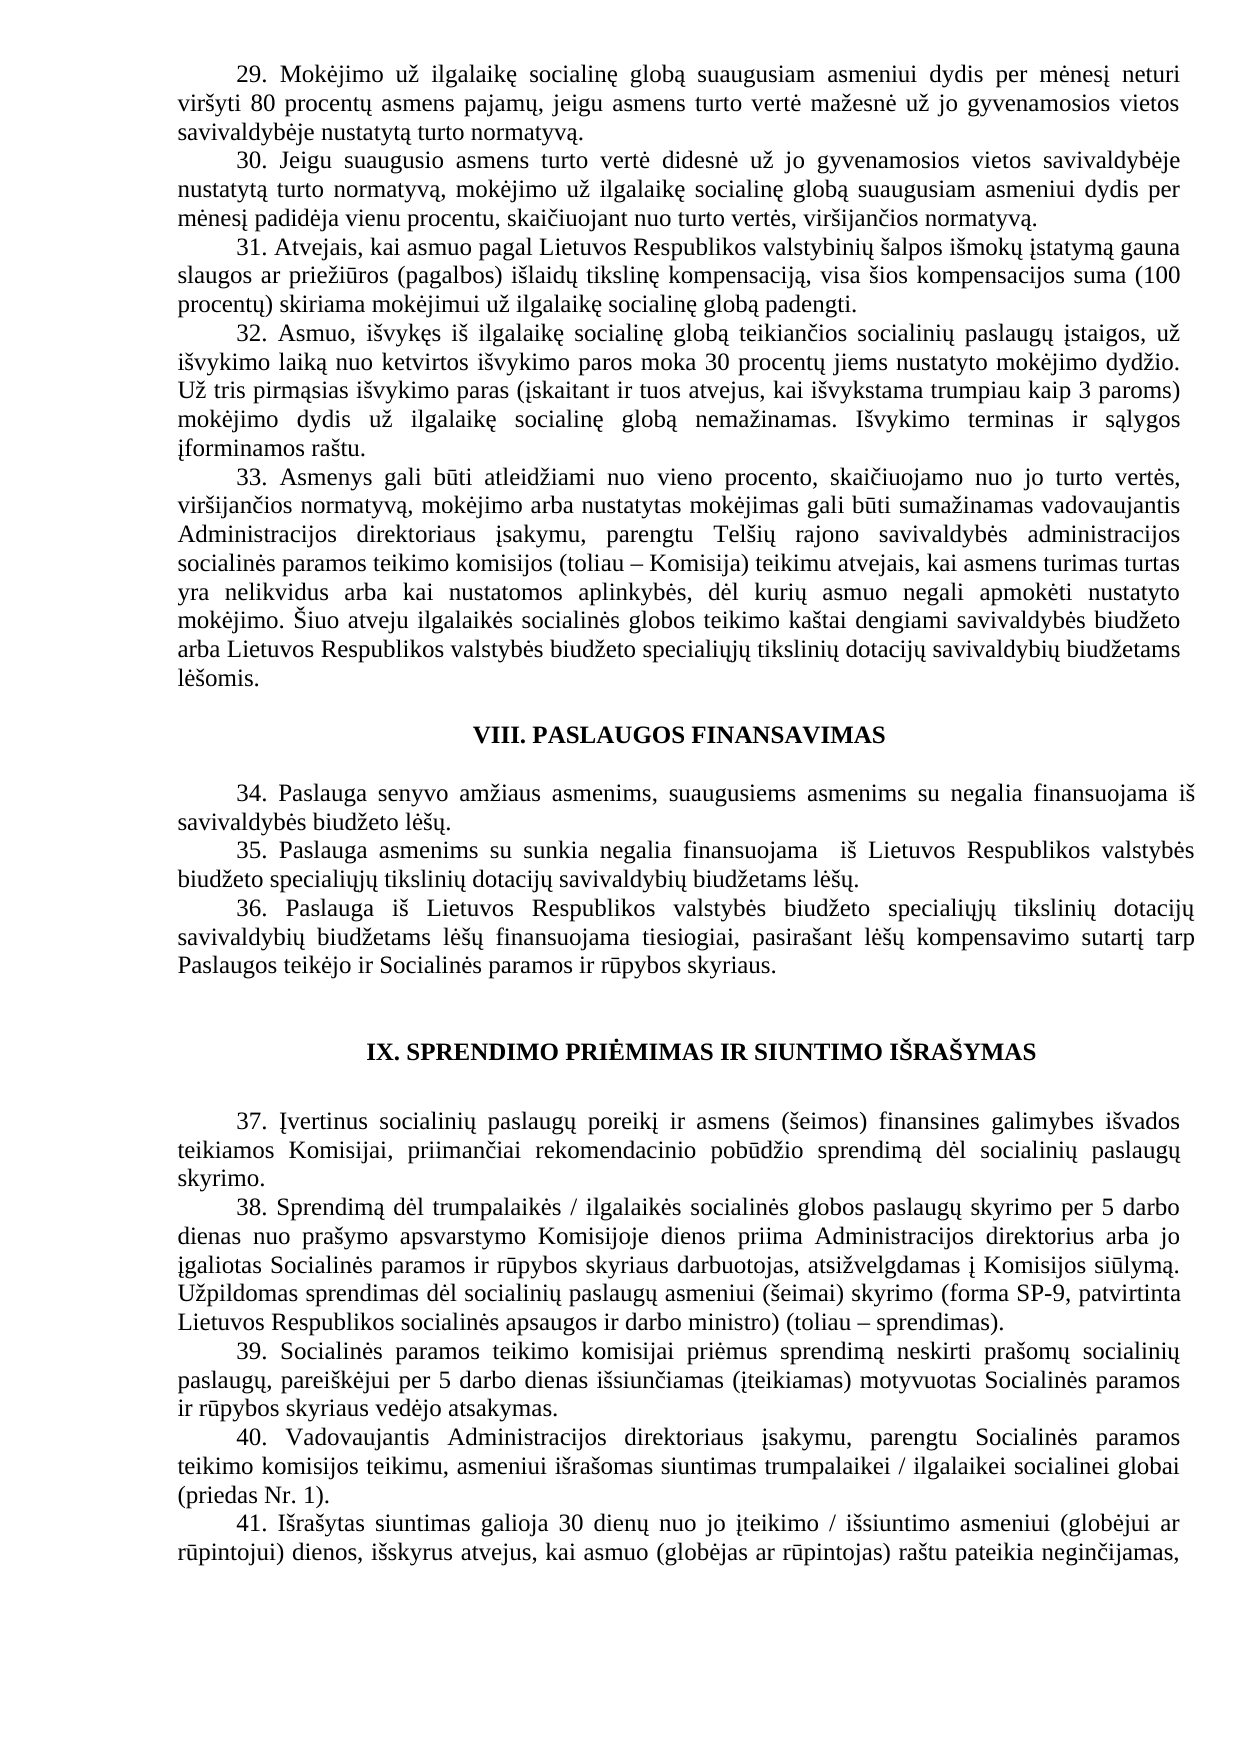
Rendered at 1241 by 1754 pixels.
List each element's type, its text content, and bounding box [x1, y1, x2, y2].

text 31. Atvejais, kai asmuo pagal Lietuvos Respublikos valstybinių šalpos išmokų įstatymą gauna slaugos ar priežiūros (pagalbos) išlaidų tikslinę kompensaciją, visa šios kompensacijos suma (100 procentų) skiriama mokėjimui už ilgalaikę socialinę globą padengti. [177, 232, 1181, 318]
text 29. Mokėjimo už ilgalaikę socialinę globą suaugusiam asmeniui dydis per mėnesį neturi viršyti 80 procentų asmens pajamų, jeigu asmens turto vertė mažesnė už jo gyvenamosios vietos savivaldybėje nustatytą turto normatyvą. [177, 59, 1181, 145]
text 41. Išrašytas siuntimas galioja 30 dienų nuo jo įteikimo / išsiuntimo asmeniui (globėjui ar rūpintojui) dienos, išskyrus atvejus, kai asmuo (globėjas ar rūpintojas) raštu pateikia neginčijamas, [177, 1508, 1181, 1566]
text VIII. PASLAUGOS FINANSAVIMAS [177, 720, 1181, 749]
text 36. Paslauga iš Lietuvos Respublikos valstybės biudžeto specialiųjų tikslinių dotacijų savivaldybių biudžetams lėšų finansuojama tiesiogiai, pasirašant lėšų kompensavimo sutartį tarp Paslaugos teikėjo ir Socialinės paramos ir rūpybos skyriaus. [177, 893, 1196, 979]
text 33. Asmenys gali būti atleidžiami nuo vieno procento, skaičiuojamo nuo jo turto vertės, viršijančios normatyvą, mokėjimo arba nustatytas mokėjimas gali būti sumažinamas vadovaujantis Administracijos direktoriaus įsakymu, parengtu Telšių rajono savivaldybės administracijos socialinės paramos teikimo komisijos (toliau – Komisija) teikimu atvejais, kai asmens turimas turtas yra nelikvidus arba kai nustatomos aplinkybės, dėl kurių asmuo negali apmokėti nustatyto mokėjimo. Šiuo atveju ilgalaikės socialinės globos teikimo kaštai dengiami savivaldybės biudžeto arba Lietuvos Respublikos valstybės biudžeto specialiųjų tikslinių dotacijų savivaldybių biudžetams lėšomis. [177, 462, 1181, 692]
text 40. Vadovaujantis Administracijos direktoriaus įsakymu, parengtu Socialinės paramos teikimo komisijos teikimu, asmeniui išrašomas siuntimas trumpalaikei / ilgalaikei socialinei globai (priedas Nr. 1). [177, 1422, 1181, 1508]
text 35. Paslauga asmenims su sunkia negalia finansuojama iš Lietuvos Respublikos valstybės biudžeto specialiųjų tikslinių dotacijų savivaldybių biudžetams lėšų. [177, 835, 1196, 893]
text 38. Sprendimą dėl trumpalaikės / ilgalaikės socialinės globos paslaugų skyrimo per 5 darbo dienas nuo prašymo apsvarstymo Komisijoje dienos priima Administracijos direktorius arba jo įgaliotas Socialinės paramos ir rūpybos skyriaus darbuotojas, atsižvelgdamas į Komisijos siūlymą. Užpildomas sprendimas dėl socialinių paslaugų asmeniui (šeimai) skyrimo (forma SP-9, patvirtinta Lietuvos Respublikos socialinės apsaugos ir darbo ministro) (toliau – sprendimas). [177, 1192, 1181, 1336]
text IX. SPRENDIMO PRIĖMIMAS IR SIUNTIMO IŠRAŠYMAS [207, 1037, 1196, 1065]
text 39. Socialinės paramos teikimo komisijai priėmus sprendimą neskirti prašomų socialinių paslaugų, pareiškėjui per 5 darbo dienas išsiunčiamas (įteikiamas) motyvuotas Socialinės paramos ir rūpybos skyriaus vedėjo atsakymas. [177, 1336, 1181, 1422]
text 34. Paslauga senyvo amžiaus asmenims, suaugusiems asmenims su negalia finansuojama iš savivaldybės biudžeto lėšų. [177, 778, 1196, 835]
text 37. Įvertinus socialinių paslaugų poreikį ir asmens (šeimos) finansines galimybes išvados teikiamos Komisijai, priimančiai rekomendacinio pobūdžio sprendimą dėl socialinių paslaugų skyrimo. [177, 1106, 1181, 1192]
text 30. Jeigu suaugusio asmens turto vertė didesnė už jo gyvenamosios vietos savivaldybėje nustatytą turto normatyvą, mokėjimo už ilgalaikę socialinę globą suaugusiam asmeniui dydis per mėnesį padidėja vienu procentu, skaičiuojant nuo turto vertės, viršijančios normatyvą. [177, 145, 1181, 232]
text 32. Asmuo, išvykęs iš ilgalaikę socialinę globą teikiančios socialinių paslaugų įstaigos, už išvykimo laiką nuo ketvirtos išvykimo paros moka 30 procentų jiems nustatyto mokėjimo dydžio. Už tris pirmąsias išvykimo paras (įskaitant ir tuos atvejus, kai išvykstama trumpiau kaip 3 paroms) mokėjimo dydis už ilgalaikę socialinę globą nemažinamas. Išvykimo terminas ir sąlygos įforminamos raštu. [177, 318, 1181, 462]
